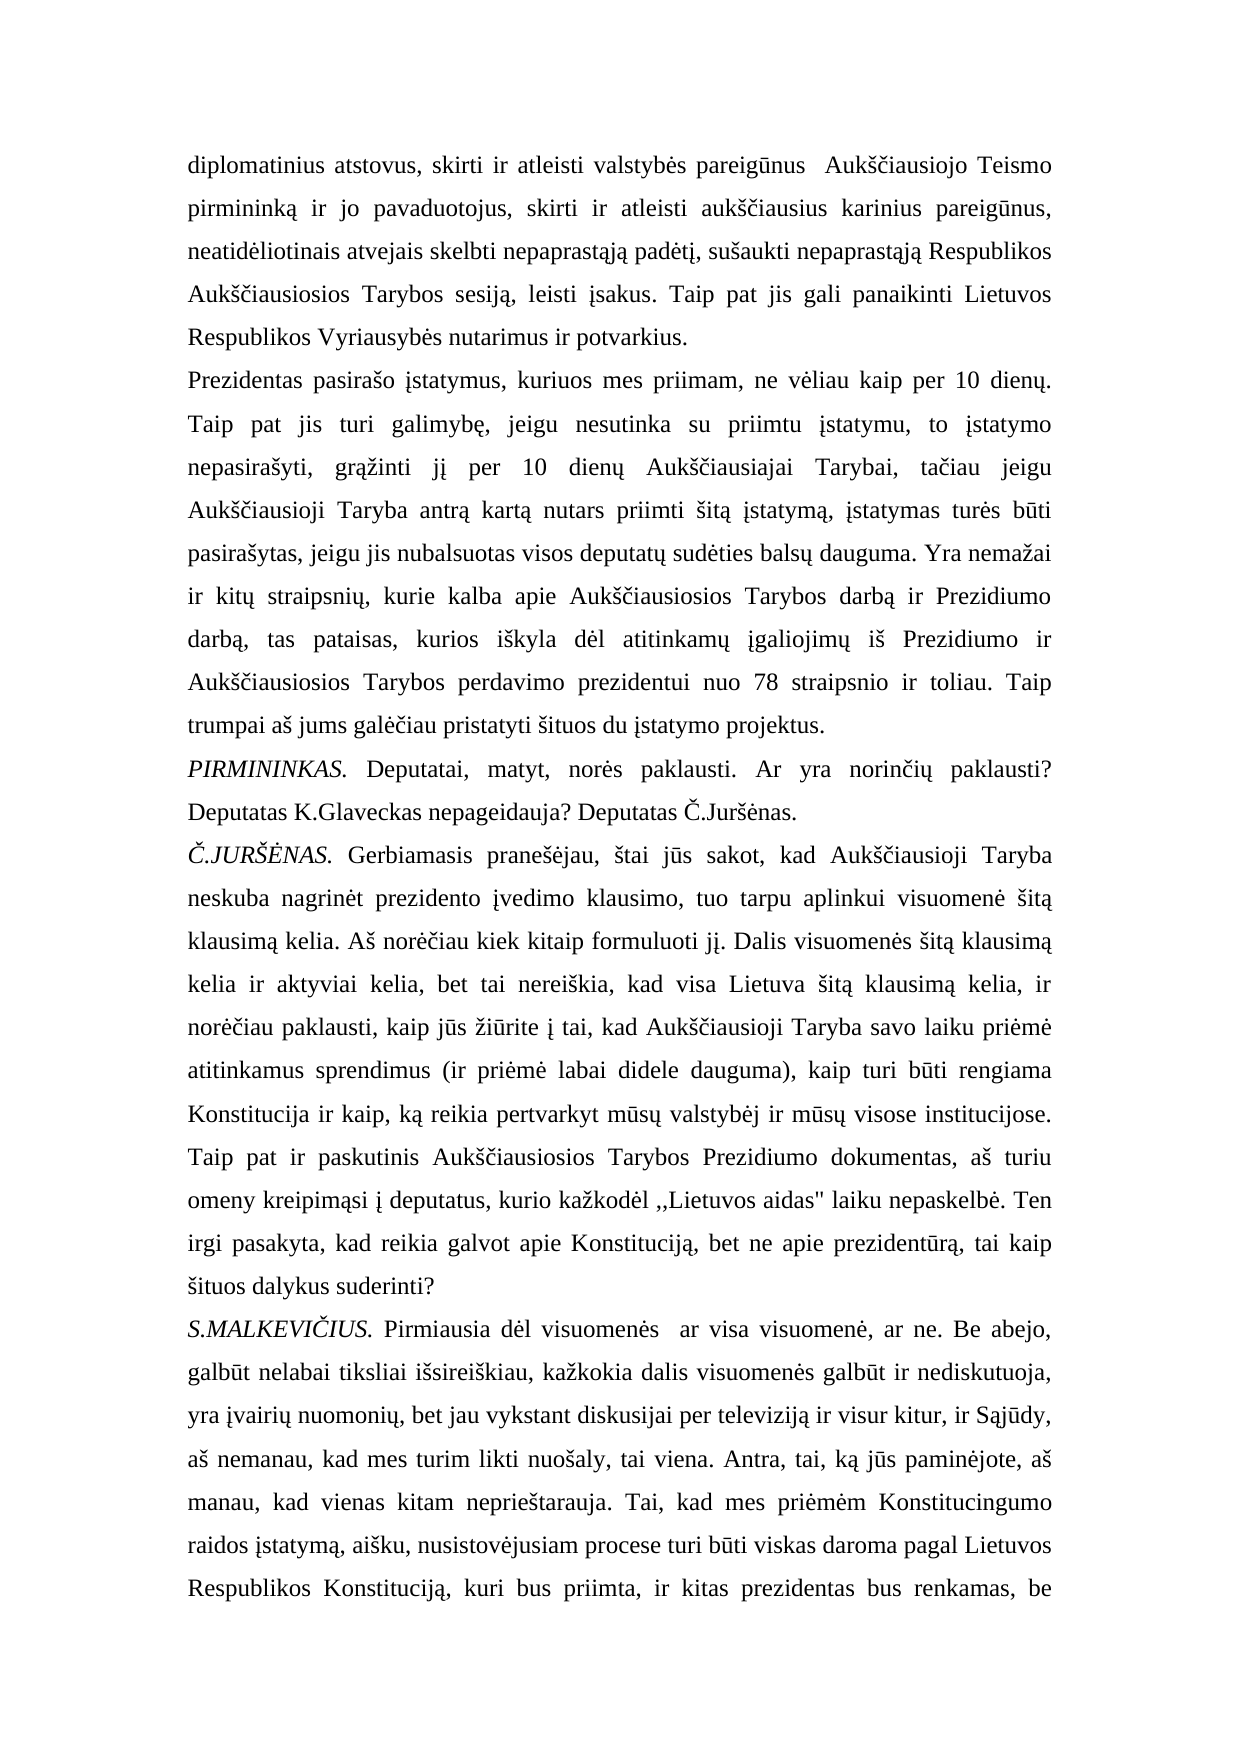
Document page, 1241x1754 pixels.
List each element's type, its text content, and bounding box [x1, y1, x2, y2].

text PIRMININKAS. Deputatai, matyt, norės paklausti. Ar yra norinčių paklausti? Deputatas K.Glaveckas nepageidauja? Deputatas Č.Juršėnas. [187, 754, 1053, 826]
text Prezidentas pasirašo įstatymus, kuriuos mes priimam, ne vėliau kaip per 10 dienų. Taip pat jis turi galimybę, jeigu nesutinka su priimtu įstatymu, to įstatymo nepasirašyti, grąžinti jį per 10 dienų Aukščiausiajai Tarybai, tačiau jeigu Aukščiausioji Taryba antrą kartą nutars priimti šitą įstatymą, įstatymas turės būti pasirašytas, jeigu jis nubalsuotas visos deputatų sudėties balsų dauguma. Yra nemažai ir kitų straipsnių, kurie kalba apie Aukščiausiosios Tarybos darbą ir Prezidiumo darbą, tas pataisas, kurios iškyla dėl atitinkamų įgaliojimų iš Prezidiumo ir Aukščiausiosios Tarybos perdavimo prezidentui nuo 78 straipsnio ir toliau. Taip trumpai aš jums galėčiau pristatyti šituos du įstatymo projektus. [187, 366, 1053, 739]
text S.MALKEVIČIUS. Pirmiausia dėl visuomenės ar visa visuomenė, ar ne. Be abejo, galbūt nelabai tiksliai išsireiškiau, kažkokia dalis visuomenės galbūt ir nediskutuoja, yra įvairių nuomonių, bet jau vykstant diskusijai per televiziją ir visur kitur, ir Sąjūdy, aš nemanau, kad mes turim likti nuošaly, tai viena. Antra, tai, ką jūs paminėjote, aš manau, kad vienas kitam neprieštarauja. Tai, kad mes priėmėm Konstitucingumo raidos įstatymą, aišku, nusistovėjusiam procese turi būti viskas daroma pagal Lietuvos Respublikos Konstituciją, kuri bus priimta, ir kitas prezidentas bus renkamas, be [187, 1314, 1053, 1602]
text Č.JURŠĖNAS. Gerbiamasis pranešėjau, štai jūs sakot, kad Aukščiausioji Taryba neskuba nagrinėt prezidento įvedimo klausimo, tuo tarpu aplinkui visuomenė šitą klausimą kelia. Aš norėčiau kiek kitaip formuluoti jį. Dalis visuomenės šitą klausimą kelia ir aktyviai kelia, bet tai nereiškia, kad visa Lietuva šitą klausimą kelia, ir norėčiau paklausti, kaip jūs žiūrite į tai, kad Aukščiausioji Taryba savo laiku priėmė atitinkamus sprendimus (ir priėmė labai didele dauguma), kaip turi būti rengiama Konstitucija ir kaip, ką reikia pertvarkyt mūsų valstybėj ir mūsų visose institucijose. Taip pat ir paskutinis Aukščiausiosios Tarybos Prezidiumo dokumentas, aš turiu omeny kreipimąsi į deputatus, kurio kažkodėl ,,Lietuvos aidas" laiku nepaskelbė. Ten irgi pasakyta, kad reikia galvot apie Konstituciją, bet ne apie prezidentūrą, tai kaip šituos dalykus suderinti? [187, 840, 1053, 1300]
text diplomatinius atstovus, skirti ir atleisti valstybės pareigūnus Aukščiausiojo Teismo pirmininką ir jo pavaduotojus, skirti ir atleisti aukščiausius karinius pareigūnus, neatidėliotinais atvejais skelbti nepaprastąją padėtį, sušaukti nepaprastąją Respublikos Aukščiausiosios Tarybos sesiją, leisti įsakus. Taip pat jis gali panaikinti Lietuvos Respublikos Vyriausybės nutarimus ir potvarkius. [187, 150, 1053, 351]
